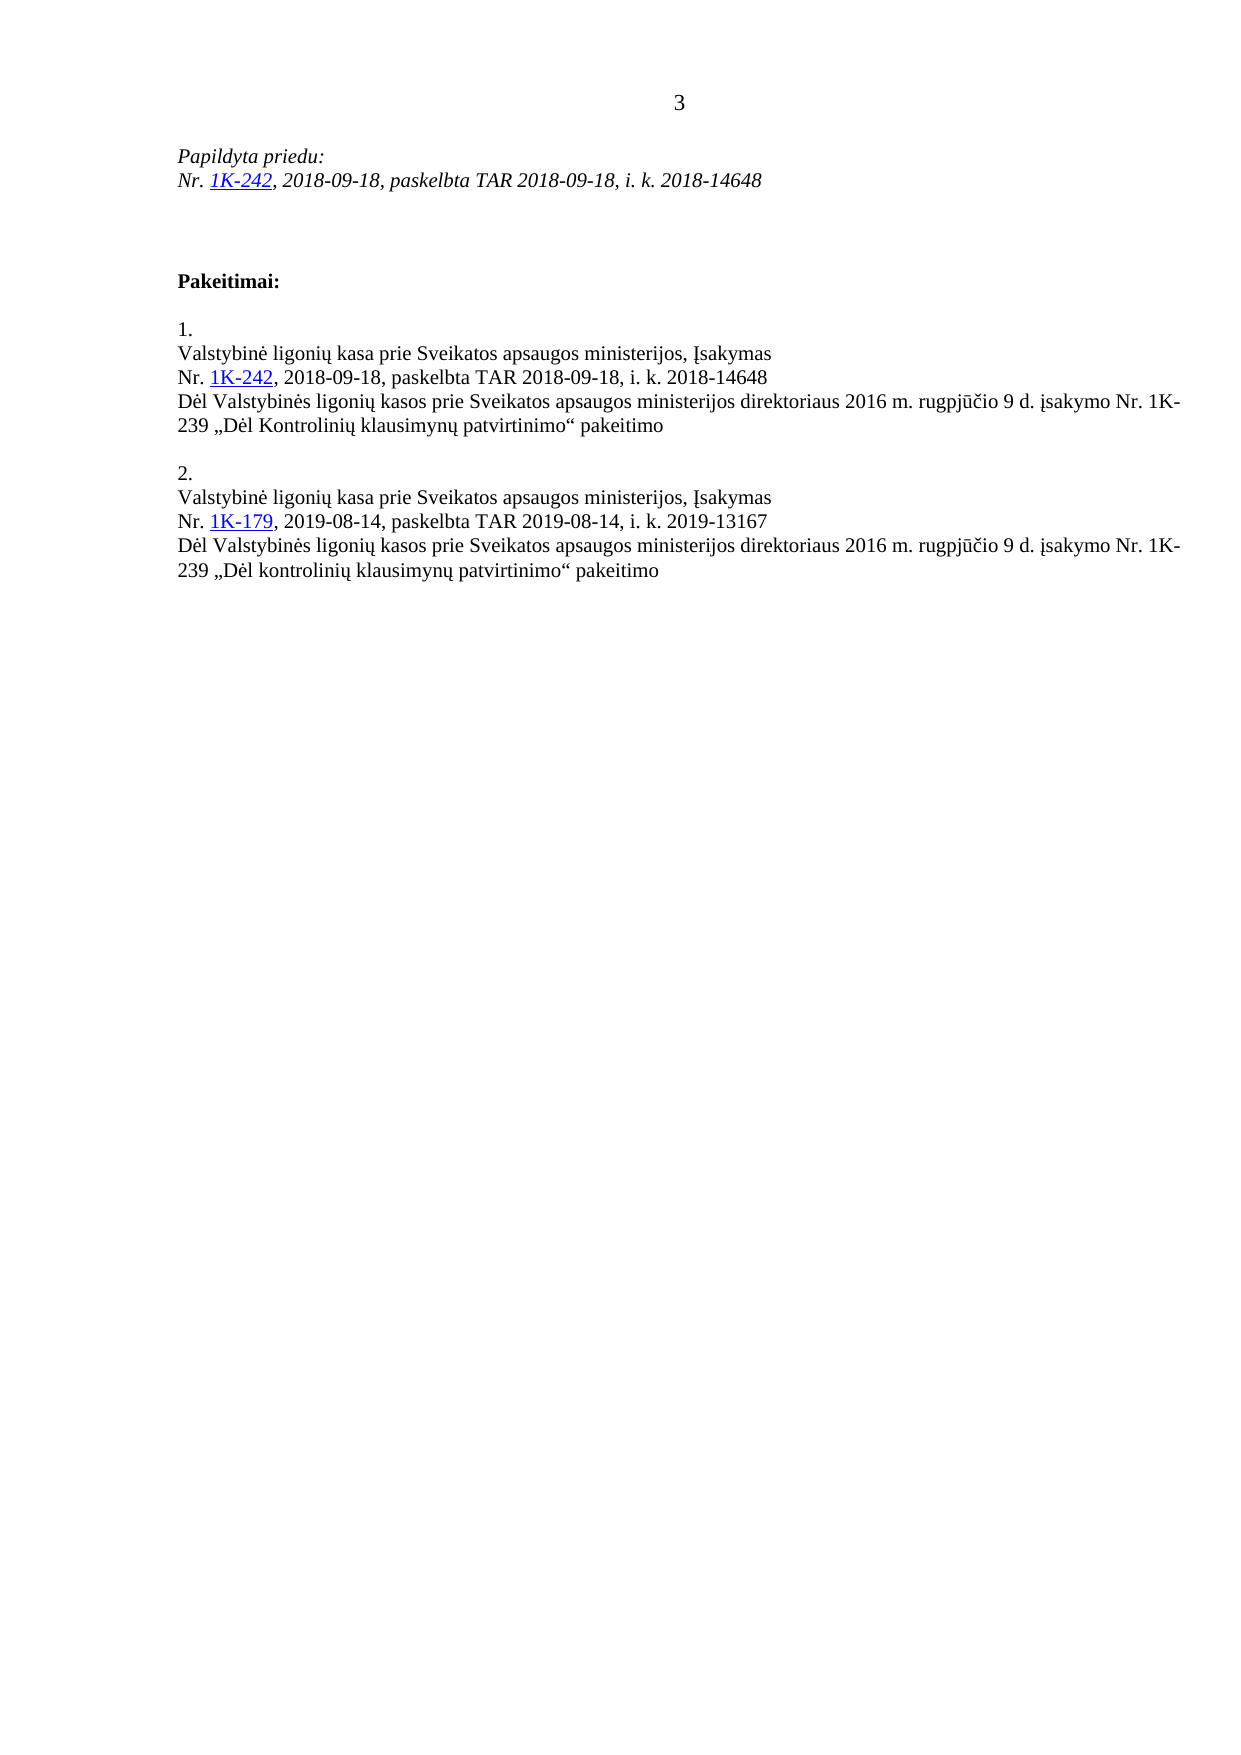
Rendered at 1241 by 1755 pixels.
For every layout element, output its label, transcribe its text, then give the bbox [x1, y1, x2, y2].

text Nr. 1K-242, 2018-09-18, paskelbta TAR 2018-09-18, i. k. 2018-14648 [177, 168, 1181, 192]
text Pakeitimai: [177, 269, 1181, 293]
text 2. [177, 461, 1181, 485]
text Nr. 1K-179, 2019-08-14, paskelbta TAR 2019-08-14, i. k. 2019-13167 [177, 509, 1181, 533]
text Nr. 1K-242, 2018-09-18, paskelbta TAR 2018-09-18, i. k. 2018-14648 [177, 365, 1181, 389]
text Papildyta priedu: [177, 144, 1181, 168]
text Valstybinė ligonių kasa prie Sveikatos apsaugos ministerijos, Įsakymas [177, 485, 1181, 509]
text 1. [177, 317, 1181, 341]
text Valstybinė ligonių kasa prie Sveikatos apsaugos ministerijos, Įsakymas [177, 341, 1181, 365]
text Dėl Valstybinės ligonių kasos prie Sveikatos apsaugos ministerijos direktoriaus 2016 m. rugpjūčio 9 d. įsakymo Nr. 1K-239 „Dėl Kontrolinių klausimynų patvirtinimo“ pakeitimo [177, 389, 1181, 437]
text Dėl Valstybinės ligonių kasos prie Sveikatos apsaugos ministerijos direktoriaus 2016 m. rugpjūčio 9 d. įsakymo Nr. 1K-239 „Dėl kontrolinių klausimynų patvirtinimo“ pakeitimo [177, 533, 1181, 582]
